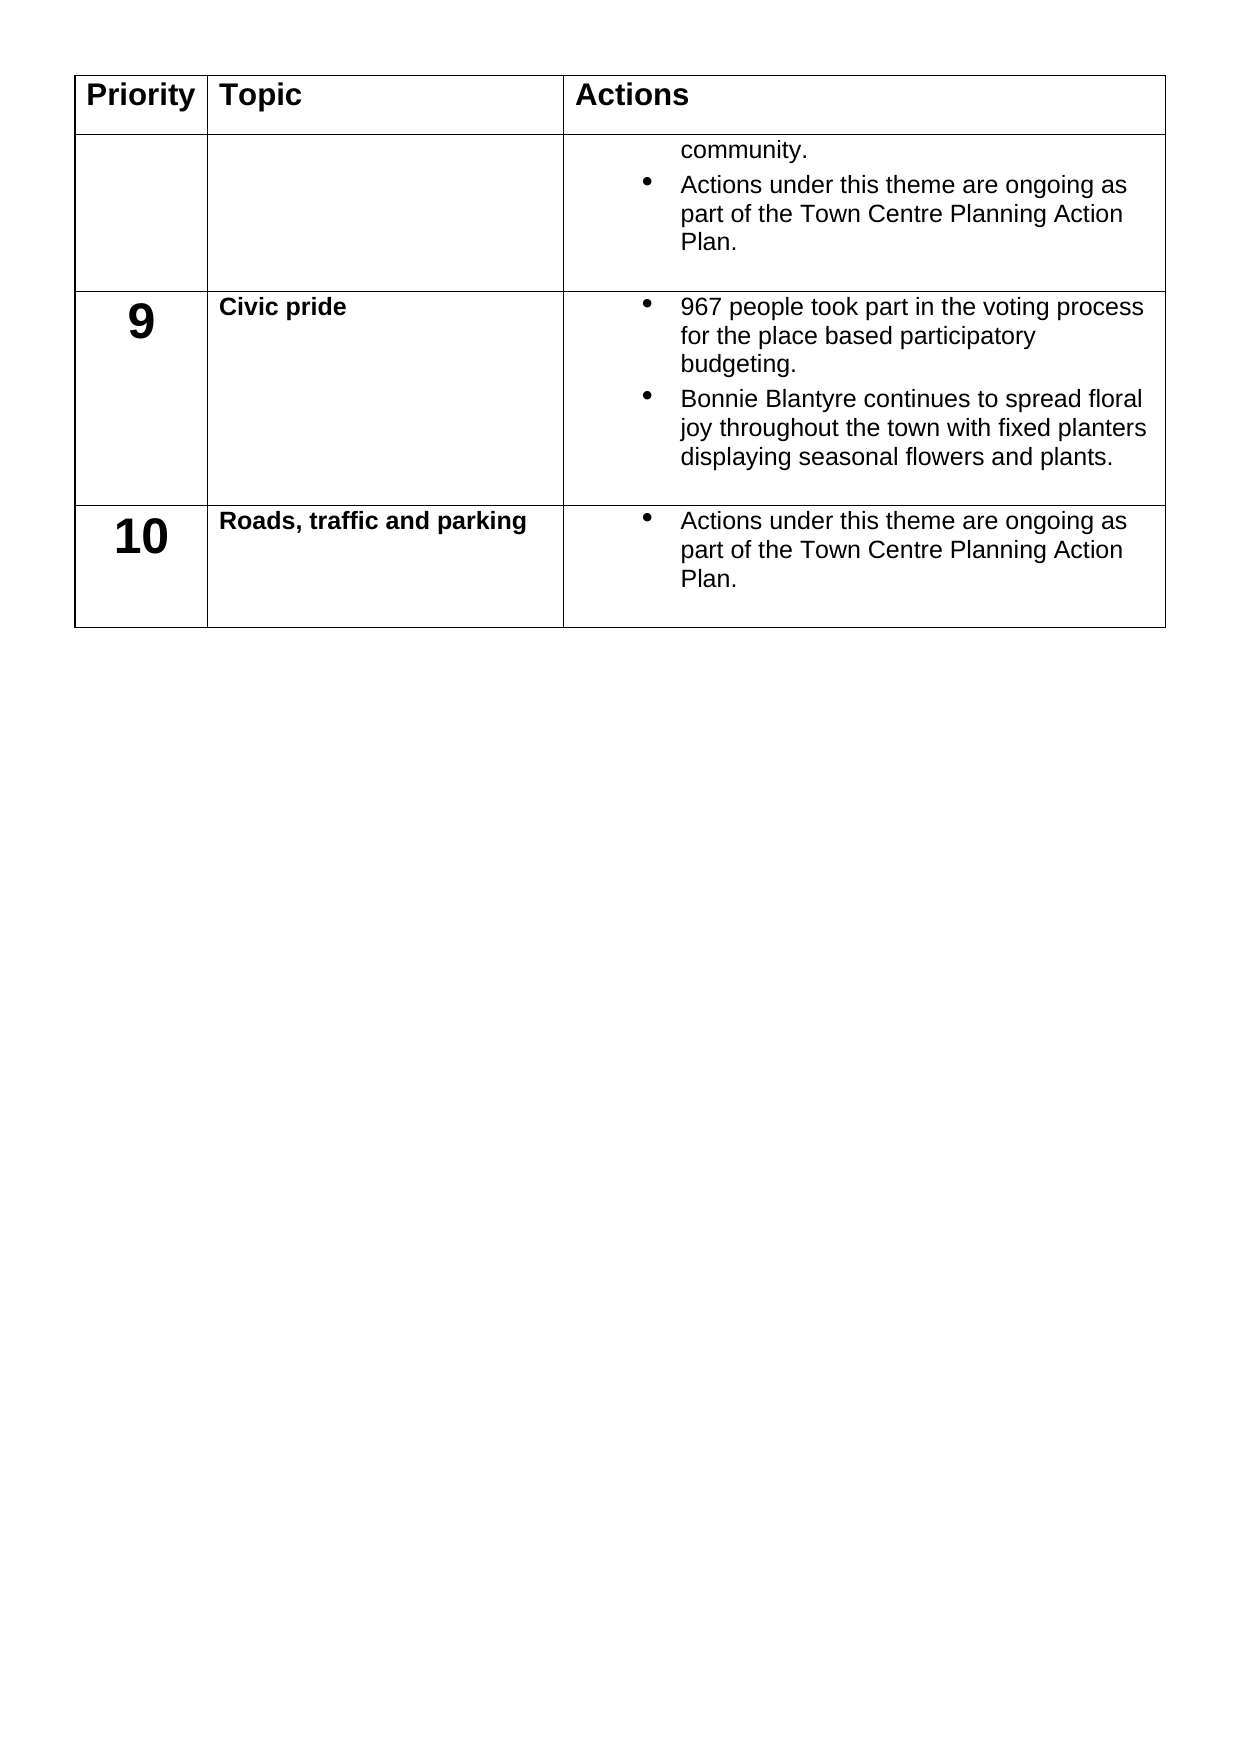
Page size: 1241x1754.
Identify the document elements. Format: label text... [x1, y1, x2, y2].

table_header Actions [564, 76, 1165, 134]
table_cell 967 people took part in the voting process for the place based participatory budgeting. Bonnie Blantyre continues to spread floral joy throughout the town with fixed planters displaying seasonal flowers and plants. [564, 292, 1165, 505]
table_cell Actions under this theme are ongoing as part of the Town Centre Planning Action Plan. [564, 506, 1165, 627]
table_cell [76, 135, 207, 291]
table_cell Roads, traffic and parking [208, 506, 563, 627]
table_cell 10 [76, 506, 207, 627]
table_header Topic [208, 76, 563, 134]
table_cell 9 [76, 292, 207, 505]
table_cell Civic pride [208, 292, 563, 505]
table_cell Bonnie Blantyre have decorated Glasgow Road with plants and hanging baskets and have received positive feedback from the community. Actions under this theme are ongoing as part of the Town Centre Planning Action Plan. [564, 135, 1165, 291]
table_cell [208, 135, 563, 291]
table_header Priority [76, 76, 207, 134]
